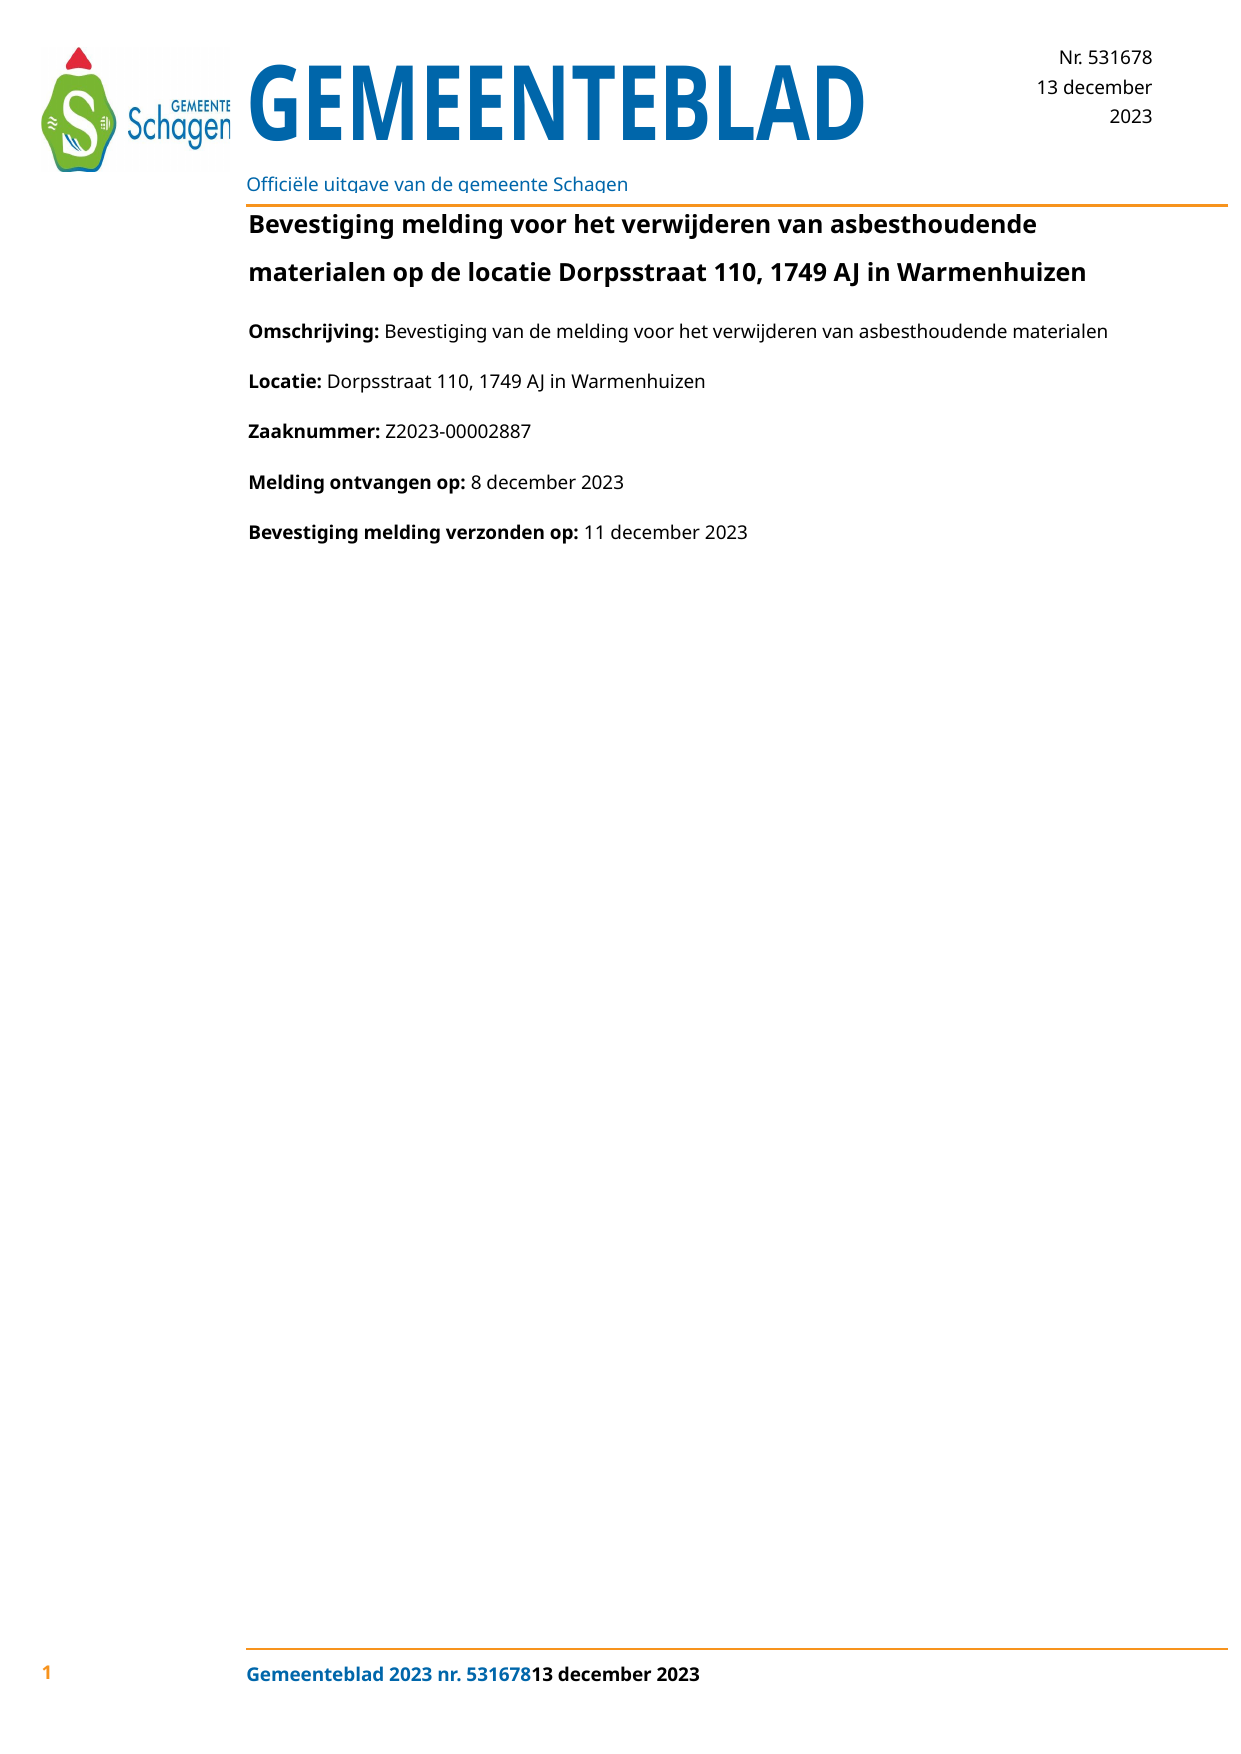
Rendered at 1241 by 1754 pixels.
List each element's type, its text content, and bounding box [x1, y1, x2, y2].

text Omschrijving: Bevestiging van de melding voor het verwijderen van asbesthoudende materialen [248, 318, 1152, 344]
text Locatie: Dorpsstraat 110, 1749 AJ in Warmenhuizen [248, 368, 1152, 394]
text Bevestiging melding verzonden op: 11 december 2023 [248, 519, 1152, 545]
text Bevestiging melding voor het verwijderen van asbesthoudende materialen op de locatie Dorpsstraat 110, 1749 AJ in Warmenhuizen [248, 207, 1152, 288]
picture [41, 47, 231, 172]
text Zaaknummer: Z2023-00002887 [248, 419, 1152, 444]
text Melding ontvangen op: 8 december 2023 [248, 469, 1152, 495]
